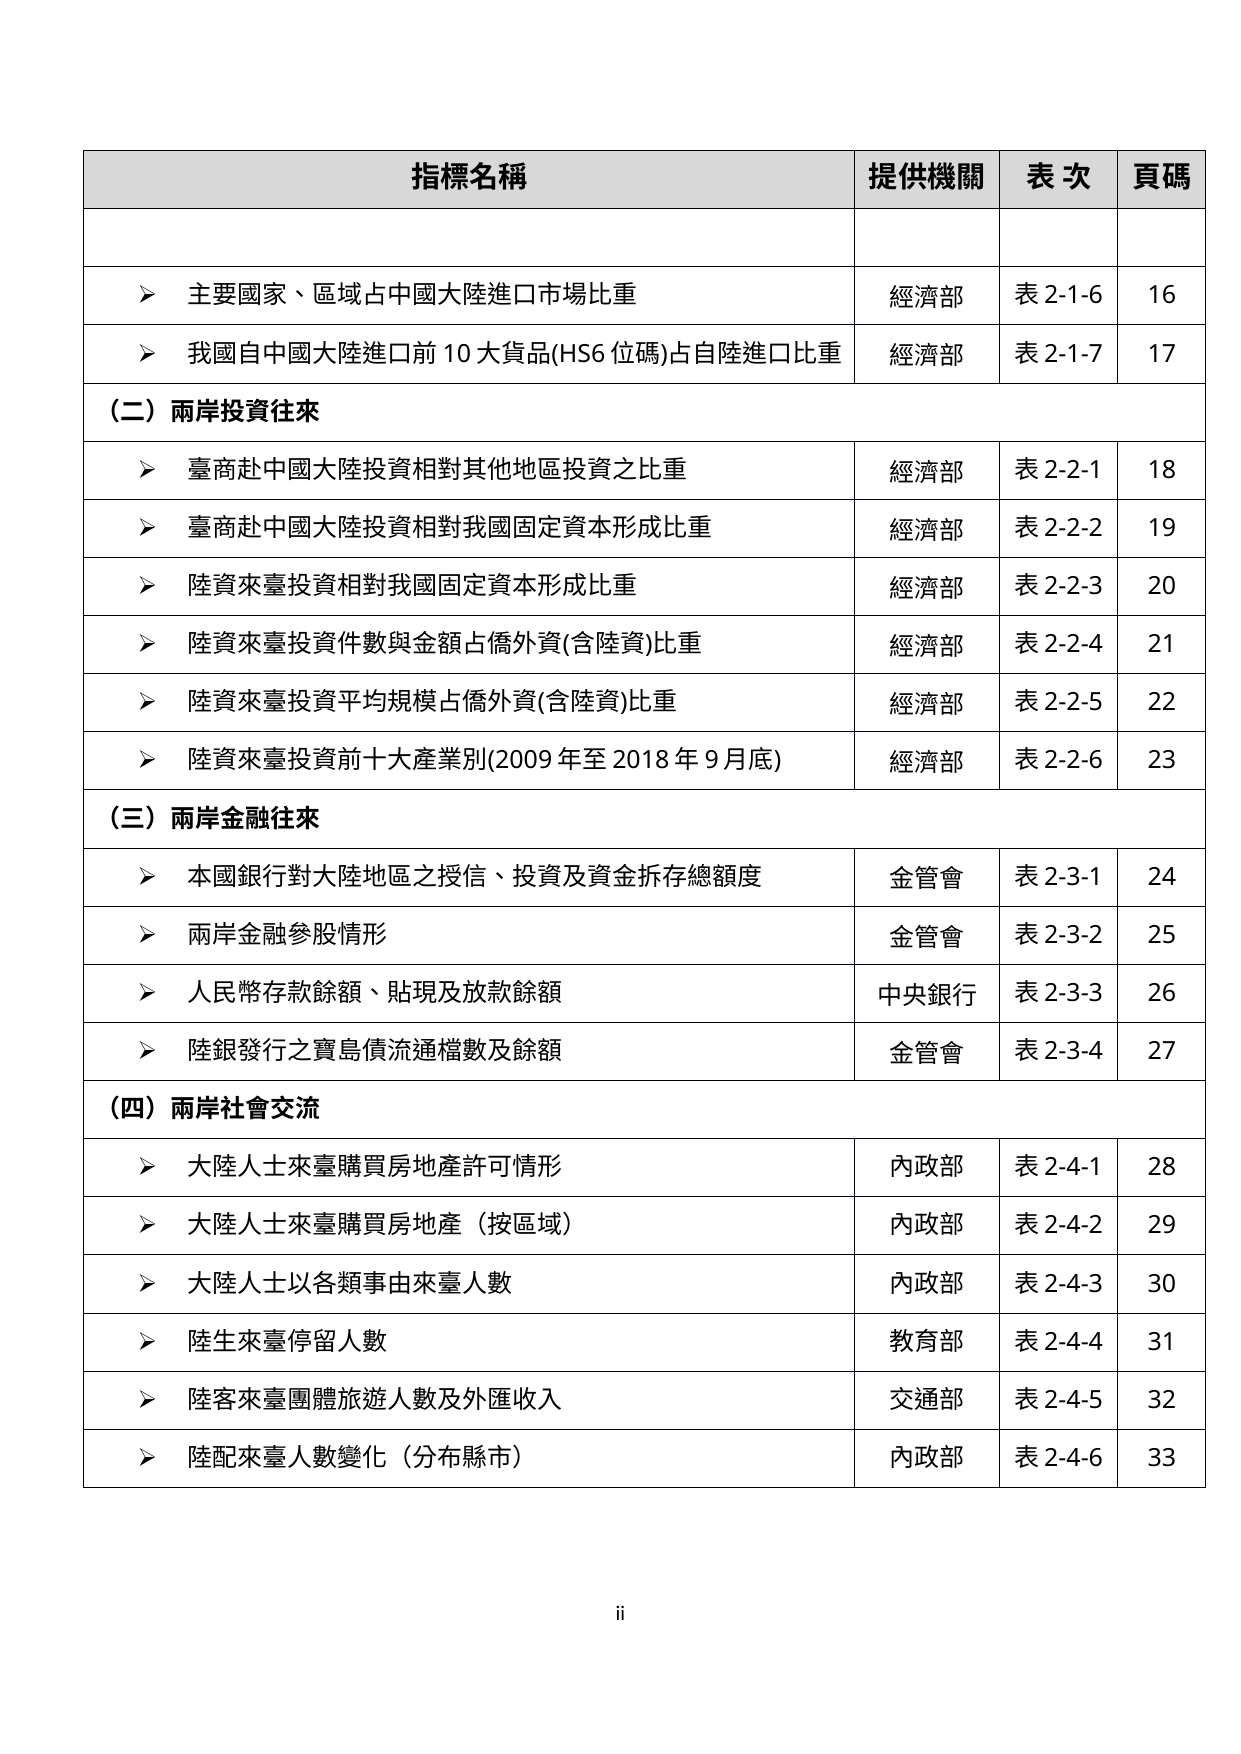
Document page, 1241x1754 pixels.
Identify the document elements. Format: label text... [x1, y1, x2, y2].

table_cell 32 [1118, 1372, 1205, 1429]
table_cell 表2-4-6 [1000, 1430, 1117, 1487]
table_cell 33 [1118, 1430, 1205, 1487]
table_cell 表2-3-1 [1000, 849, 1117, 906]
table_cell 表2-4-5 [1000, 1372, 1117, 1429]
table_cell 臺商赴中國大陸投資相對其他地區投資之比重 [84, 442, 854, 499]
table_cell 內政部 [855, 1139, 999, 1196]
table_cell （四）兩岸社會交流 [84, 1081, 1205, 1138]
table_cell 陸客來臺團體旅遊人數及外匯收入 [84, 1372, 854, 1429]
table_cell 大陸人士來臺購買房地產（按區域） [84, 1197, 854, 1254]
table_cell 本國銀行對大陸地區之授信、投資及資金拆存總額度 [84, 849, 854, 906]
table_cell 大陸人士來臺購買房地產許可情形 [84, 1139, 854, 1196]
table_cell 表2-1-6 [1000, 267, 1117, 324]
table_cell [855, 209, 999, 266]
table_header 表 次 [1000, 151, 1117, 208]
table_cell 表2-2-5 [1000, 674, 1117, 731]
table_cell 表2-3-3 [1000, 965, 1117, 1022]
table_cell （二）兩岸投資往來 [84, 384, 1205, 441]
table_cell 表2-2-4 [1000, 616, 1117, 673]
table_cell 18 [1118, 442, 1205, 499]
table_header 指標名稱 [84, 151, 854, 208]
table_cell 29 [1118, 1197, 1205, 1254]
table_cell 表2-3-4 [1000, 1023, 1117, 1080]
table_cell 28 [1118, 1139, 1205, 1196]
table_cell 表2-4-1 [1000, 1139, 1117, 1196]
table_cell 內政部 [855, 1255, 999, 1312]
table_cell 經濟部 [855, 267, 999, 324]
table_cell 表2-4-2 [1000, 1197, 1117, 1254]
table_cell 金管會 [855, 1023, 999, 1080]
table_cell 大陸人士以各類事由來臺人數 [84, 1255, 854, 1312]
table_cell [1000, 209, 1117, 266]
table_cell 表2-1-7 [1000, 325, 1117, 382]
table_cell （三）兩岸金融往來 [84, 790, 1205, 847]
table_cell 31 [1118, 1314, 1205, 1371]
table_cell 金管會 [855, 907, 999, 964]
table_cell 交通部 [855, 1372, 999, 1429]
table_cell 臺商赴中國大陸投資相對我國固定資本形成比重 [84, 500, 854, 557]
table_cell 24 [1118, 849, 1205, 906]
table_cell 經濟部 [855, 616, 999, 673]
table_cell 陸配來臺人數變化（分布縣市） [84, 1430, 854, 1487]
table_cell 16 [1118, 267, 1205, 324]
table_cell 經濟部 [855, 500, 999, 557]
table_cell 內政部 [855, 1197, 999, 1254]
table_cell 經濟部 [855, 558, 999, 615]
table_cell [1118, 209, 1205, 266]
table_cell 陸資來臺投資前十大產業別(2009年至2018年9月底) [84, 732, 854, 789]
table_cell 20 [1118, 558, 1205, 615]
table_cell [84, 209, 854, 266]
table_cell 21 [1118, 616, 1205, 673]
table_cell 我國自中國大陸進口前10大貨品(HS6位碼)占自陸進口比重 [84, 325, 854, 382]
table_cell 陸資來臺投資相對我國固定資本形成比重 [84, 558, 854, 615]
table_cell 經濟部 [855, 325, 999, 382]
table_cell 26 [1118, 965, 1205, 1022]
table_cell 23 [1118, 732, 1205, 789]
table_cell 陸生來臺停留人數 [84, 1314, 854, 1371]
table_header 提供機關 [855, 151, 999, 208]
table_cell 內政部 [855, 1430, 999, 1487]
table_cell 中央銀行 [855, 965, 999, 1022]
table_cell 表2-2-1 [1000, 442, 1117, 499]
table_cell 表2-4-4 [1000, 1314, 1117, 1371]
table_cell 主要國家、區域占中國大陸進口市場比重 [84, 267, 854, 324]
table_cell 19 [1118, 500, 1205, 557]
table_cell 人民幣存款餘額、貼現及放款餘額 [84, 965, 854, 1022]
table_cell 27 [1118, 1023, 1205, 1080]
table_cell 22 [1118, 674, 1205, 731]
table_header 頁碼 [1118, 151, 1205, 208]
table_cell 表2-4-3 [1000, 1255, 1117, 1312]
table_cell 陸資來臺投資平均規模占僑外資(含陸資)比重 [84, 674, 854, 731]
table_cell 表2-2-6 [1000, 732, 1117, 789]
table_cell 經濟部 [855, 442, 999, 499]
table_cell 表2-3-2 [1000, 907, 1117, 964]
table_cell 陸銀發行之寶島債流通檔數及餘額 [84, 1023, 854, 1080]
table_cell 教育部 [855, 1314, 999, 1371]
table_cell 兩岸金融參股情形 [84, 907, 854, 964]
table_cell 陸資來臺投資件數與金額占僑外資(含陸資)比重 [84, 616, 854, 673]
table_cell 表2-2-2 [1000, 500, 1117, 557]
table_cell 25 [1118, 907, 1205, 964]
table_cell 17 [1118, 325, 1205, 382]
table_cell 經濟部 [855, 674, 999, 731]
table_cell 表2-2-3 [1000, 558, 1117, 615]
table_cell 30 [1118, 1255, 1205, 1312]
table_cell 金管會 [855, 849, 999, 906]
table_cell 經濟部 [855, 732, 999, 789]
